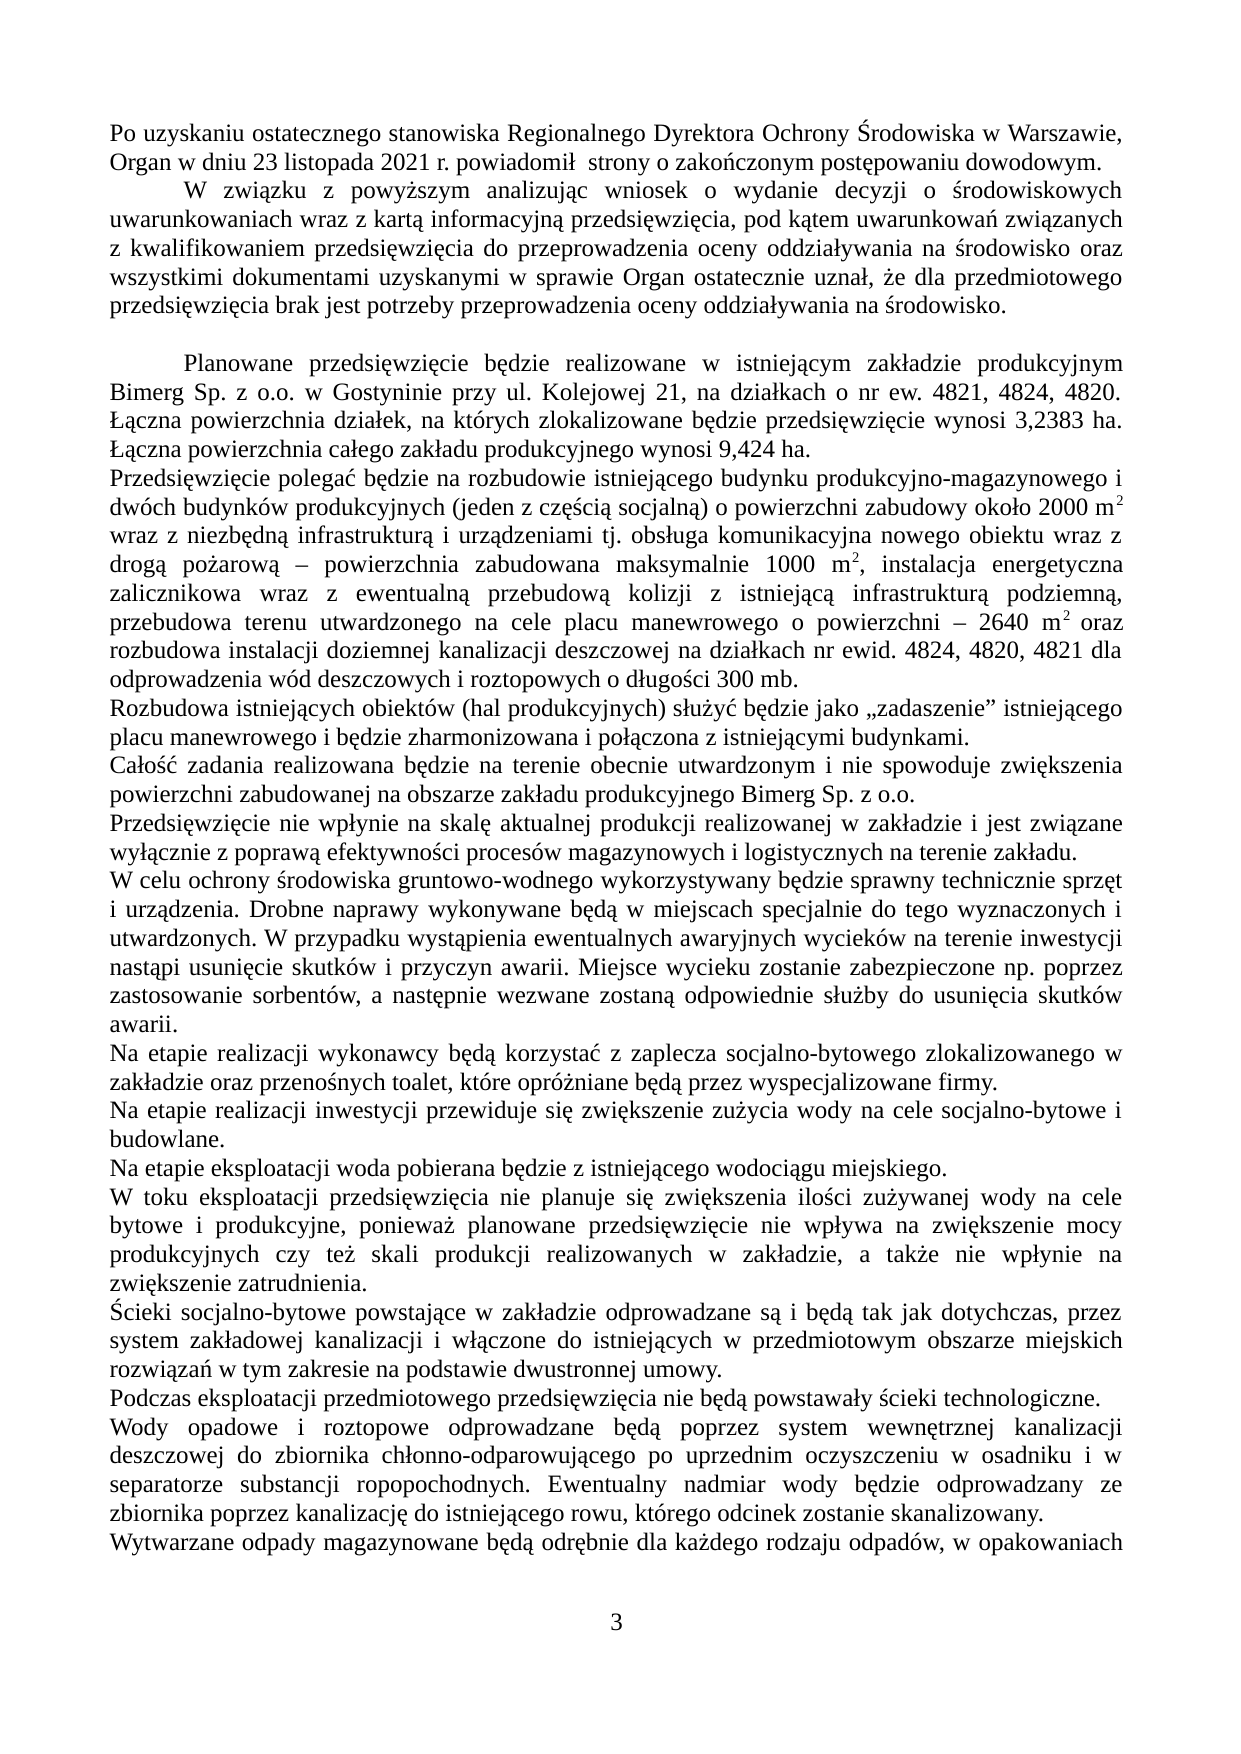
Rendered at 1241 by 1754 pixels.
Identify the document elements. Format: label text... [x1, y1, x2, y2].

text Po uzyskaniu ostatecznego stanowiska Regionalnego Dyrektora Ochrony Środowiska w Warszawie, Organ w dniu 23 listopada 2021 r. powiadomił strony o zakończonym postępowaniu dowodowym. [109, 118, 1123, 176]
text Wytwarzane odpady magazynowane będą odrębnie dla każdego rodzaju odpadów, w opakowaniach [109, 1527, 1123, 1556]
text Ścieki socjalno-bytowe powstające w zakładzie odprowadzane są i będą tak jak dotychczas, przez system zakładowej kanalizacji i włączone do istniejących w przedmiotowym obszarze miejskich rozwiązań w tym zakresie na podstawie dwustronnej umowy. [109, 1297, 1123, 1383]
text Planowane przedsięwzięcie będzie realizowane w istniejącym zakładzie produkcyjnym Bimerg Sp. z o.o. w Gostyninie przy ul. Kolejowej 21, na działkach o nr ew. 4821, 4824, 4820. Łączna powierzchnia działek, na których zlokalizowane będzie przedsięwzięcie wynosi 3,2383 ha. Łączna powierzchnia całego zakładu produkcyjnego wynosi 9,424 ha. [109, 348, 1123, 463]
text Na etapie realizacji wykonawcy będą korzystać z zaplecza socjalno-bytowego zlokalizowanego w zakładzie oraz przenośnych toalet, które opróżniane będą przez wyspecjalizowane firmy. [109, 1038, 1123, 1096]
text Przedsięwzięcie polegać będzie na rozbudowie istniejącego budynku produkcyjno-magazynowego i dwóch budynków produkcyjnych (jeden z częścią socjalną) o powierzchni zabudowy około 2000 m2 wraz z niezbędną infrastrukturą i urządzeniami tj. obsługa komunikacyjna nowego obiektu wraz z drogą pożarową – powierzchnia zabudowana maksymalnie 1000 m2, instalacja energetyczna zalicznikowa wraz z ewentualną przebudową kolizji z istniejącą infrastrukturą podziemną, przebudowa terenu utwardzonego na cele placu manewrowego o powierzchni – 2640 m2 oraz rozbudowa instalacji doziemnej kanalizacji deszczowej na działkach nr ewid. 4824, 4820, 4821 dla odprowadzenia wód deszczowych i roztopowych o długości 300 mb. [109, 463, 1123, 693]
text Całość zadania realizowana będzie na terenie obecnie utwardzonym i nie spowoduje zwiększenia powierzchni zabudowanej na obszarze zakładu produkcyjnego Bimerg Sp. z o.o. [109, 751, 1123, 808]
text Podczas eksploatacji przedmiotowego przedsięwzięcia nie będą powstawały ścieki technologiczne. [109, 1383, 1123, 1412]
text Na etapie eksploatacji woda pobierana będzie z istniejącego wodociągu miejskiego. [109, 1153, 1123, 1182]
text W związku z powyższym analizując wniosek o wydanie decyzji o środowiskowych uwarunkowaniach wraz z kartą informacyjną przedsięwzięcia, pod kątem uwarunkowań związanych z kwalifikowaniem przedsięwzięcia do przeprowadzenia oceny oddziaływania na środowisko oraz wszystkimi dokumentami uzyskanymi w sprawie Organ ostatecznie uznał, że dla przedmiotowego przedsięwzięcia brak jest potrzeby przeprowadzenia oceny oddziaływania na środowisko. [109, 176, 1123, 319]
text W celu ochrony środowiska gruntowo-wodnego wykorzystywany będzie sprawny technicznie sprzęt i urządzenia. Drobne naprawy wykonywane będą w miejscach specjalnie do tego wyznaczonych i utwardzonych. W przypadku wystąpienia ewentualnych awaryjnych wycieków na terenie inwestycji nastąpi usunięcie skutków i przyczyn awarii. Miejsce wycieku zostanie zabezpieczone np. poprzez zastosowanie sorbentów, a następnie wezwane zostaną odpowiednie służby do usunięcia skutków awarii. [109, 866, 1123, 1038]
text Przedsięwzięcie nie wpłynie na skalę aktualnej produkcji realizowanej w zakładzie i jest związane wyłącznie z poprawą efektywności procesów magazynowych i logistycznych na terenie zakładu. [109, 808, 1123, 866]
text W toku eksploatacji przedsięwzięcia nie planuje się zwiększenia ilości zużywanej wody na cele bytowe i produkcyjne, ponieważ planowane przedsięwzięcie nie wpływa na zwiększenie mocy produkcyjnych czy też skali produkcji realizowanych w zakładzie, a także nie wpłynie na zwiększenie zatrudnienia. [109, 1182, 1123, 1297]
text Na etapie realizacji inwestycji przewiduje się zwiększenie zużycia wody na cele socjalno-bytowe i budowlane. [109, 1096, 1123, 1153]
text Wody opadowe i roztopowe odprowadzane będą poprzez system wewnętrznej kanalizacji deszczowej do zbiornika chłonno-odparowującego po uprzednim oczyszczeniu w osadniku i w separatorze substancji ropopochodnych. Ewentualny nadmiar wody będzie odprowadzany ze zbiornika poprzez kanalizację do istniejącego rowu, którego odcinek zostanie skanalizowany. [109, 1412, 1123, 1527]
text Rozbudowa istniejących obiektów (hal produkcyjnych) służyć będzie jako „zadaszenie” istniejącego placu manewrowego i będzie zharmonizowana i połączona z istniejącymi budynkami. [109, 693, 1123, 751]
